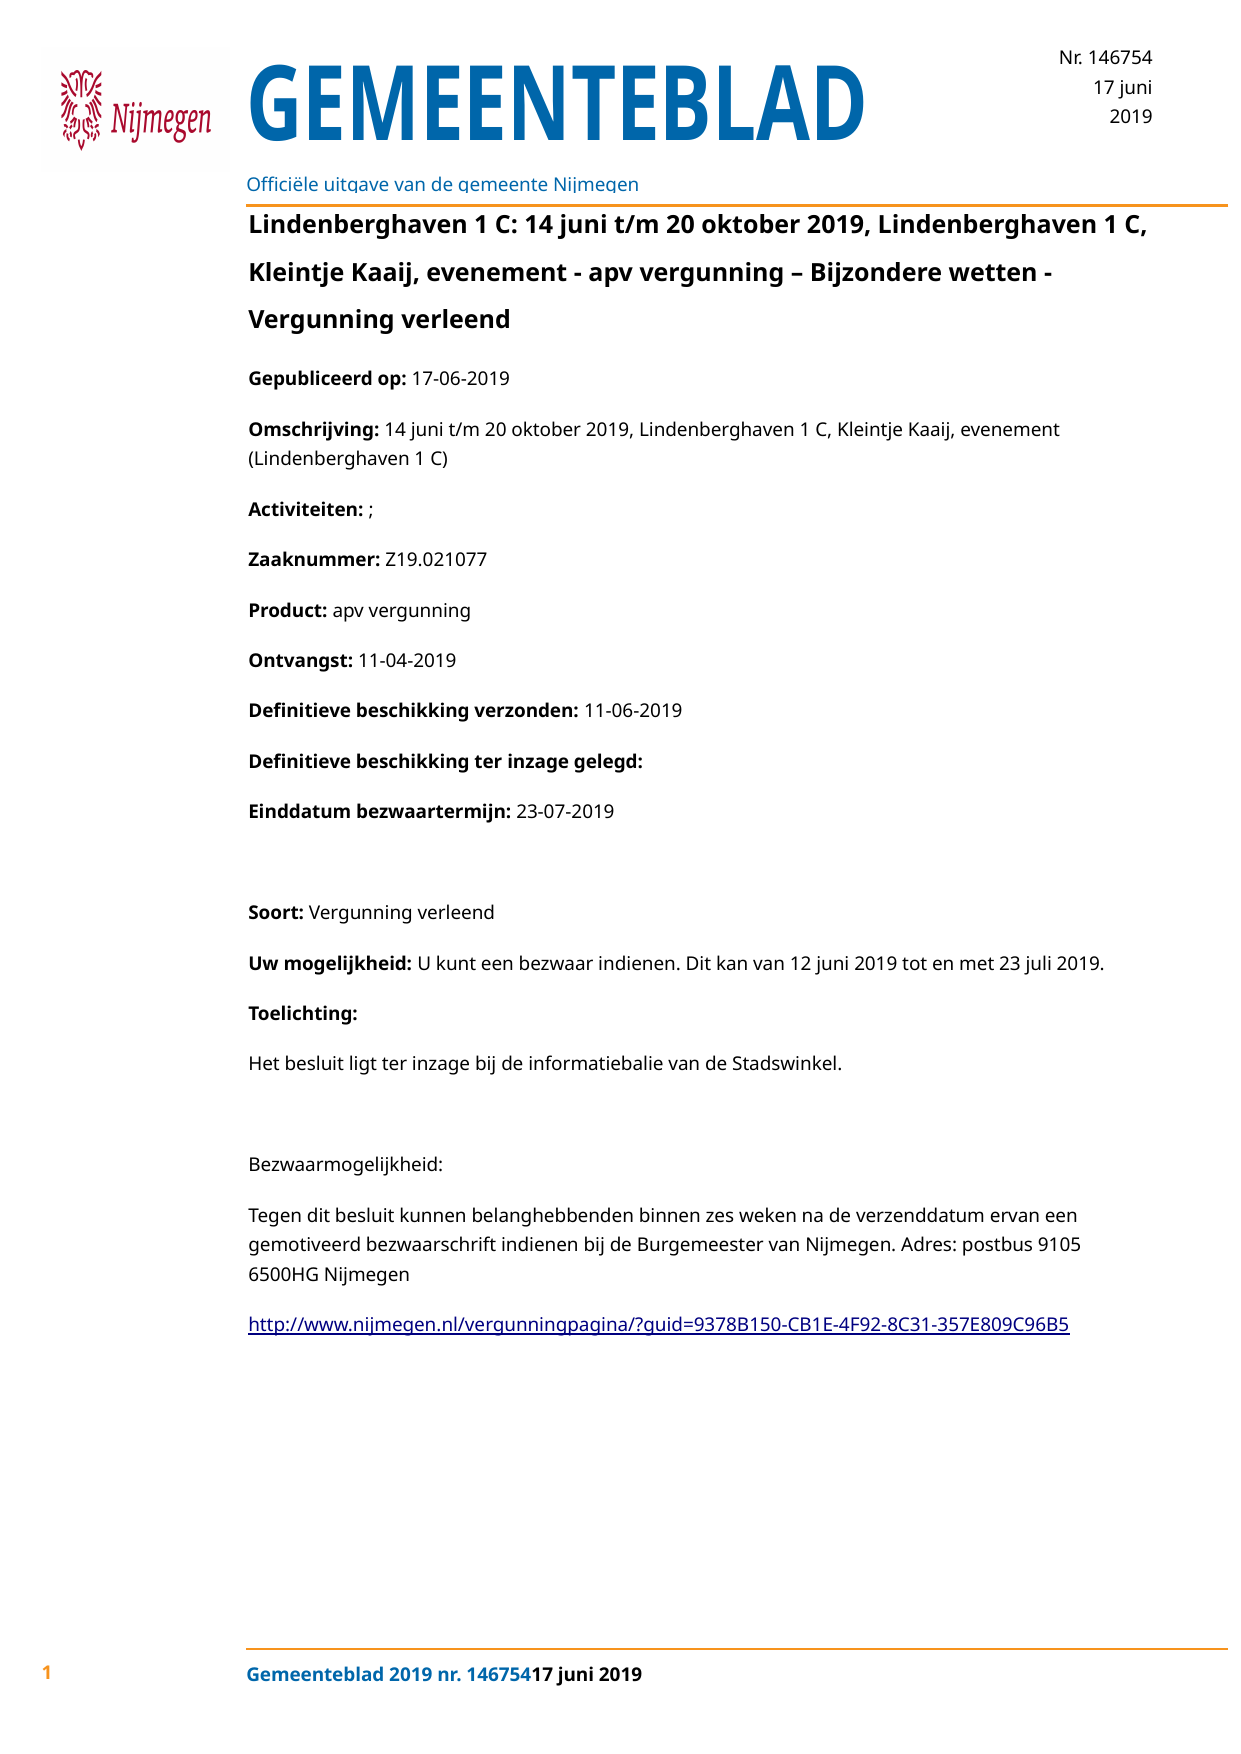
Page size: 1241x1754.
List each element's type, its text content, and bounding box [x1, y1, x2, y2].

text Gepubliceerd op: 17-06-2019 [248, 366, 1152, 391]
text Definitieve beschikking verzonden: 11-06-2019 [248, 698, 1152, 723]
text Uw mogelijkheid: U kunt een bezwaar indienen. Dit kan van 12 juni 2019 tot en met 23 juli 2019. [248, 950, 1152, 975]
text Bezwaarmogelijkheid: [248, 1151, 1152, 1177]
text Toelichting: [248, 1000, 1152, 1026]
text Activiteiten: ; [248, 496, 1152, 522]
text Definitieve beschikking ter inzage gelegd: [248, 748, 1152, 774]
text Het besluit ligt ter inzage bij de informatiebalie van de Stadswinkel. [248, 1051, 1152, 1076]
text Soort: Vergunning verleend [248, 899, 1152, 925]
text Omschrijving: 14 juni t/m 20 oktober 2019, Lindenberghaven 1 C, Kleintje Kaaij, evenement (Lindenberghaven 1 C) [248, 416, 1152, 471]
picture [41, 47, 231, 172]
text http://www.nijmegen.nl/vergunningpagina/?guid=9378B150-CB1E-4F92-8C31-357E809C96B5 [248, 1311, 1152, 1337]
text Lindenberghaven 1 C: 14 juni t/m 20 oktober 2019, Lindenberghaven 1 C, Kleintje Kaaij, evenement - apv vergunning – Bijzondere wetten - Vergunning verleend [248, 207, 1152, 336]
text Ontvangst: 11-04-2019 [248, 647, 1152, 673]
text Tegen dit besluit kunnen belanghebbenden binnen zes weken na de verzenddatum ervan een gemotiveerd bezwaarschrift indienen bij de Burgemeester van Nijmegen. Adres: postbus 9105 6500HG Nijmegen [248, 1202, 1152, 1287]
text Product: apv vergunning [248, 597, 1152, 622]
text Zaaknummer: Z19.021077 [248, 546, 1152, 572]
text Einddatum bezwaartermijn: 23-07-2019 [248, 798, 1152, 824]
